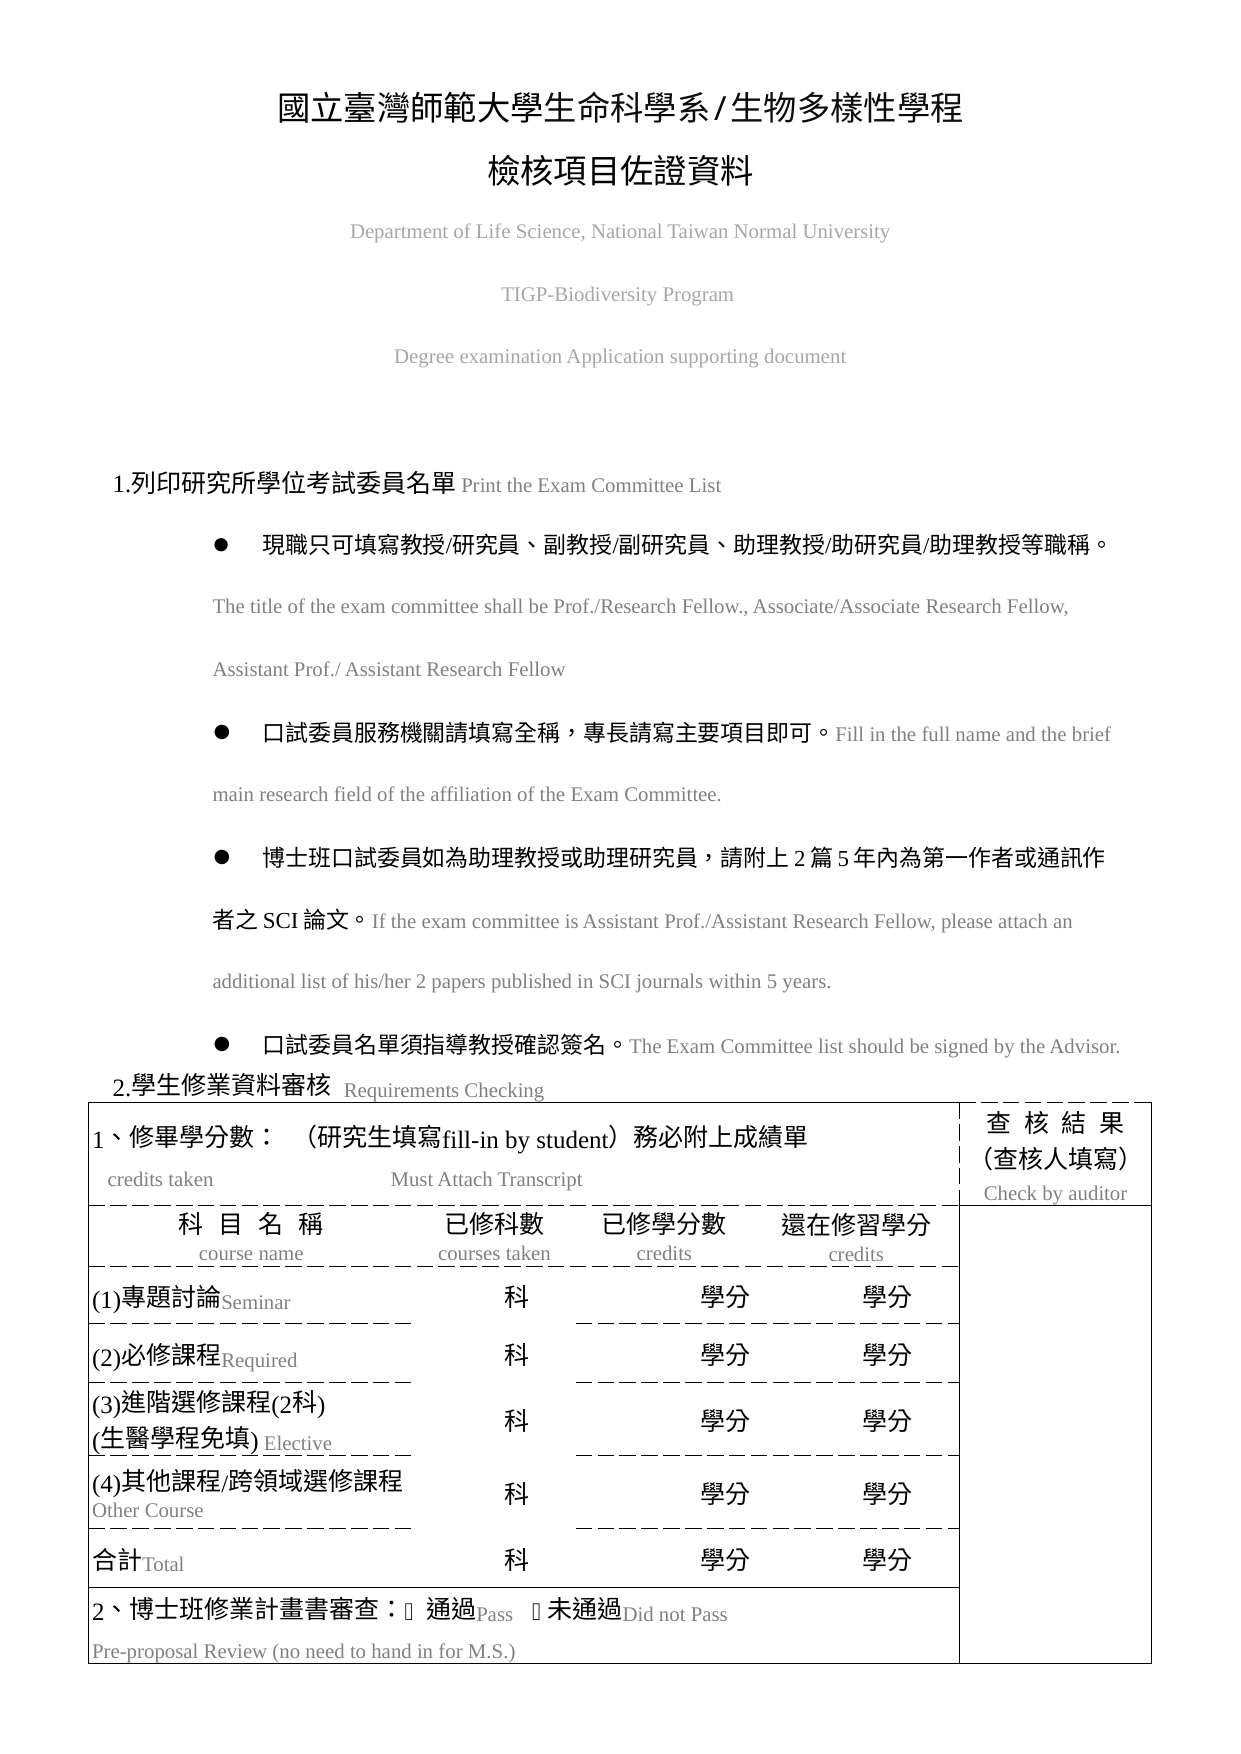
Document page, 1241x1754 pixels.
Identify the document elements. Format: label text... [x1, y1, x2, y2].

table_cell 科 目 名 稱 course name [89, 1205, 413, 1266]
list 口試委員名單須指導教授確認簽名。The Exam Committee list should be signed by the Advisor. [212, 1002, 1128, 1064]
table_cell 已修科數 courses taken [413, 1205, 576, 1266]
table_cell 學分 [576, 1266, 753, 1323]
text Degree examination Application supporting document [112, 314, 1128, 377]
table_cell 2、博士班修業計畫書審查：c 通過Pass c 未通過Did not Pass Pre-proposal Review (no need to hand in for M.S.) [89, 1588, 959, 1663]
table_header 查 核 結 果 （查核人填寫） Check by auditor [960, 1102, 1151, 1205]
text 檢核項目佐證資料 [112, 127, 1128, 189]
table_cell 已修學分數 credits [576, 1205, 753, 1266]
table_cell 學分 [753, 1382, 915, 1455]
table_cell 科 [502, 1455, 576, 1527]
text 1.列印研究所學位考試委員名單Print the Exam Committee List [112, 439, 1128, 502]
table_cell 學分 [753, 1528, 915, 1587]
table_cell (3)進階選修課程(2科) (生醫學程免填) Elective [89, 1382, 413, 1455]
table_cell 科 [502, 1528, 576, 1587]
table_header 1、修畢學分數： （研究生填寫fill-in by student）務必附上成績單 credits taken Must Attach Transcript [89, 1103, 959, 1205]
table_cell 學分 [753, 1323, 915, 1382]
table_cell 合計Total [89, 1528, 413, 1587]
list 現職只可填寫教授/研究員、副教授/副研究員、助理教授/助研究員/助理教授等職稱。 [212, 502, 1128, 564]
table_cell [413, 1455, 502, 1527]
table_cell 科 [502, 1323, 576, 1382]
text Department of Life Science, National Taiwan Normal University [112, 189, 1128, 252]
list 口試委員服務機關請填寫全稱，專長請寫主要項目即可。Fill in the full name and the brief main research field of the affiliation of the Exam Committee. [212, 689, 1128, 814]
table_cell 學分 [576, 1528, 753, 1587]
table_cell [413, 1528, 502, 1587]
table_cell 學分 [576, 1382, 753, 1455]
table_cell [915, 1528, 959, 1587]
table_cell 學分 [753, 1266, 915, 1323]
text 2.學生修業資料審核 Requirements Checking [112, 1064, 1128, 1102]
table_cell [915, 1323, 959, 1382]
table_cell (4)其他課程/跨領域選修課程Other Course [89, 1455, 413, 1527]
table_cell 學分 [576, 1323, 753, 1382]
table_cell 學分 [753, 1455, 915, 1527]
table_cell 學分 [576, 1455, 753, 1527]
text 國立臺灣師範大學生命科學系/生物多樣性學程 [112, 64, 1128, 127]
table_cell (1)專題討論Seminar [89, 1266, 413, 1323]
table_cell [915, 1455, 959, 1527]
table_cell [413, 1382, 502, 1455]
table_cell [413, 1323, 502, 1382]
table_cell 還在修習學分 credits [753, 1205, 959, 1266]
table_cell 科 [502, 1382, 576, 1455]
table_cell [915, 1382, 959, 1455]
table_cell [413, 1266, 502, 1323]
list 博士班口試委員如為助理教授或助理研究員，請附上2篇5年內為第一作者或通訊作者之SCI論文。If the exam committee is Assistant Prof./Assistant Research Fellow, please attach an additional list of his/her 2 papers published in SCI journals within 5 years. [212, 814, 1128, 1002]
text The title of the exam committee shall be Prof./Research Fellow., Associate/Associate Research Fellow, Assistant Prof./ Assistant Research Fellow [212, 564, 1128, 689]
table_cell (2)必修課程Required [89, 1323, 413, 1382]
table_cell 科 [502, 1266, 576, 1323]
table_cell [915, 1266, 959, 1323]
text TIGP-Biodiversity Program [112, 252, 1128, 314]
table_cell 查核人Auditor [960, 1206, 1151, 1663]
